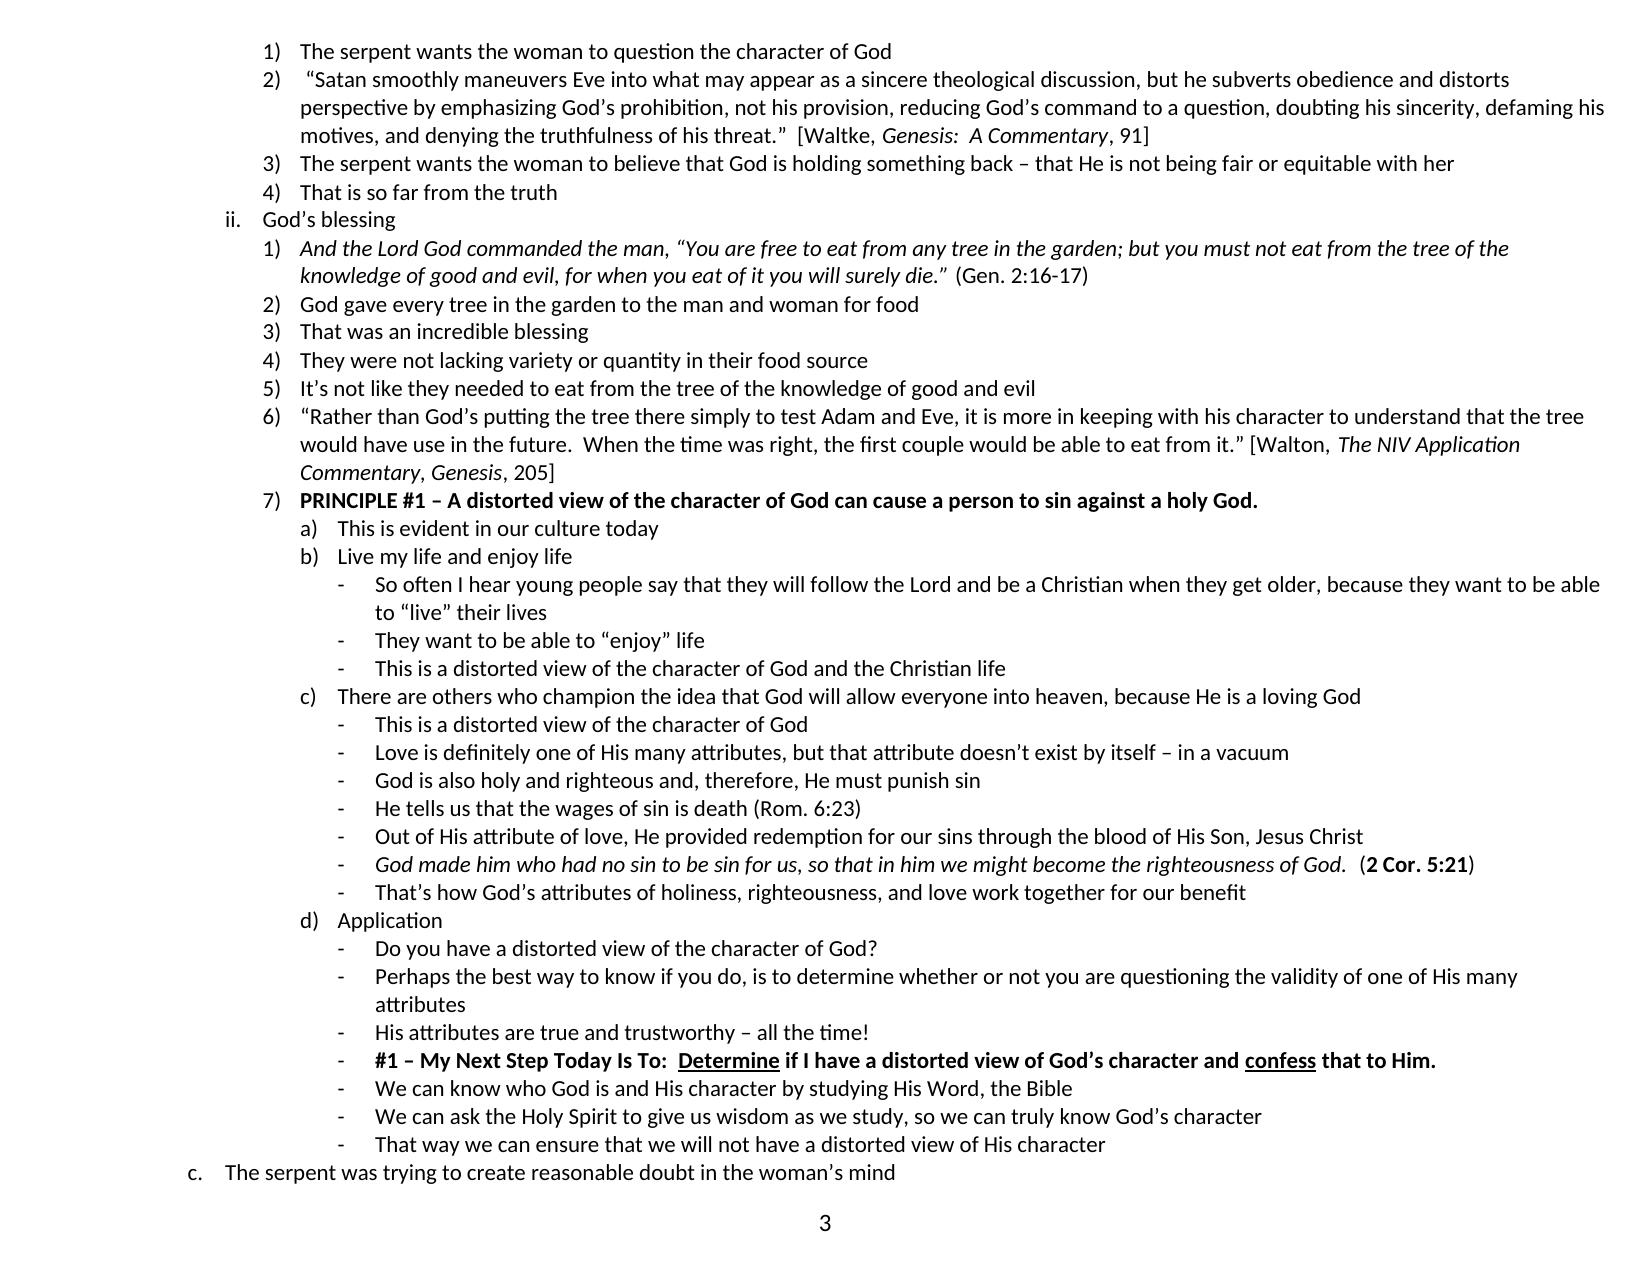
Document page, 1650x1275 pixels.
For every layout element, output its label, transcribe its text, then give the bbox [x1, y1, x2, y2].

list That was an incredible blessing [262, 318, 1612, 346]
list That is so far from the truth [262, 178, 1612, 206]
list Love is definitely one of His many attributes, but that attribute doesn’t exist by itself – in a vacuum [337, 738, 1612, 766]
list They want to be able to “enjoy” life [337, 626, 1612, 654]
list This is a distorted view of the character of God [337, 710, 1612, 738]
list PRINCIPLE #1 – A distorted view of the character of God can cause a person to sin against a holy God. [262, 486, 1612, 514]
list So often I hear young people say that they will follow the Lord and be a Christian when they get older, because they want to be able to “live” their lives [337, 570, 1612, 626]
list That way we can ensure that we will not have a distorted view of His character [337, 1130, 1612, 1158]
list There are others who champion the idea that God will allow everyone into heaven, because He is a loving God [300, 682, 1612, 710]
list “Rather than God’s putting the tree there simply to test Adam and Eve, it is more in keeping with his character to understand that the tree would have use in the future. When the time was right, the first couple would be able to eat from it.” [Walton, The NIV Application Commentary, Genesis, 205] [262, 402, 1612, 486]
list #1 – My Next Step Today Is To: Determine if I have a distorted view of God’s character and confess that to Him. [337, 1046, 1612, 1074]
list God gave every tree in the garden to the man and woman for food [262, 290, 1612, 318]
list God made him who had no sin to be sin for us, so that in him we might become the righteousness of God. (2 Cor. 5:21) [337, 850, 1612, 878]
list It’s not like they needed to eat from the tree of the knowledge of good and evil [262, 374, 1612, 402]
list Out of His attribute of love, He provided redemption for our sins through the blood of His Son, Jesus Christ [337, 822, 1612, 850]
list We can know who God is and His character by studying His Word, the Bible [337, 1074, 1612, 1102]
list They were not lacking variety or quantity in their food source [262, 346, 1612, 374]
list The serpent wants the woman to question the character of God [262, 37, 1612, 66]
list God is also holy and righteous and, therefore, He must punish sin [337, 766, 1612, 794]
list The serpent was trying to create reasonable doubt in the woman’s mind [187, 1158, 1612, 1186]
list His attributes are true and trustworthy – all the time! [337, 1018, 1612, 1046]
list He tells us that the wages of sin is death (Rom. 6:23) [337, 794, 1612, 822]
list This is a distorted view of the character of God and the Christian life [337, 654, 1612, 682]
list This is evident in our culture today [300, 514, 1612, 542]
list Live my life and enjoy life [300, 542, 1612, 570]
list Perhaps the best way to know if you do, is to determine whether or not you are questioning the validity of one of His many attributes [337, 962, 1612, 1018]
list We can ask the Holy Spirit to give us wisdom as we study, so we can truly know God’s character [337, 1102, 1612, 1130]
list Do you have a distorted view of the character of God? [337, 934, 1612, 962]
list The serpent wants the woman to believe that God is holding something back – that He is not being fair or equitable with her [262, 149, 1612, 178]
list And the Lord God commanded the man, “You are free to eat from any tree in the garden; but you must not eat from the tree of the knowledge of good and evil, for when you eat of it you will surely die.” (Gen. 2:16-17) [262, 234, 1612, 290]
list Application [300, 906, 1612, 934]
list “Satan smoothly maneuvers Eve into what may appear as a sincere theological discussion, but he subverts obedience and distorts perspective by emphasizing God’s prohibition, not his provision, reducing God’s command to a question, doubting his sincerity, defaming his motives, and denying the truthfulness of his threat.” [Waltke, Genesis: A Commentary, 91] [262, 66, 1612, 149]
list That’s how God’s attributes of holiness, righteousness, and love work together for our benefit [337, 878, 1612, 906]
list God’s blessing [225, 206, 1612, 234]
